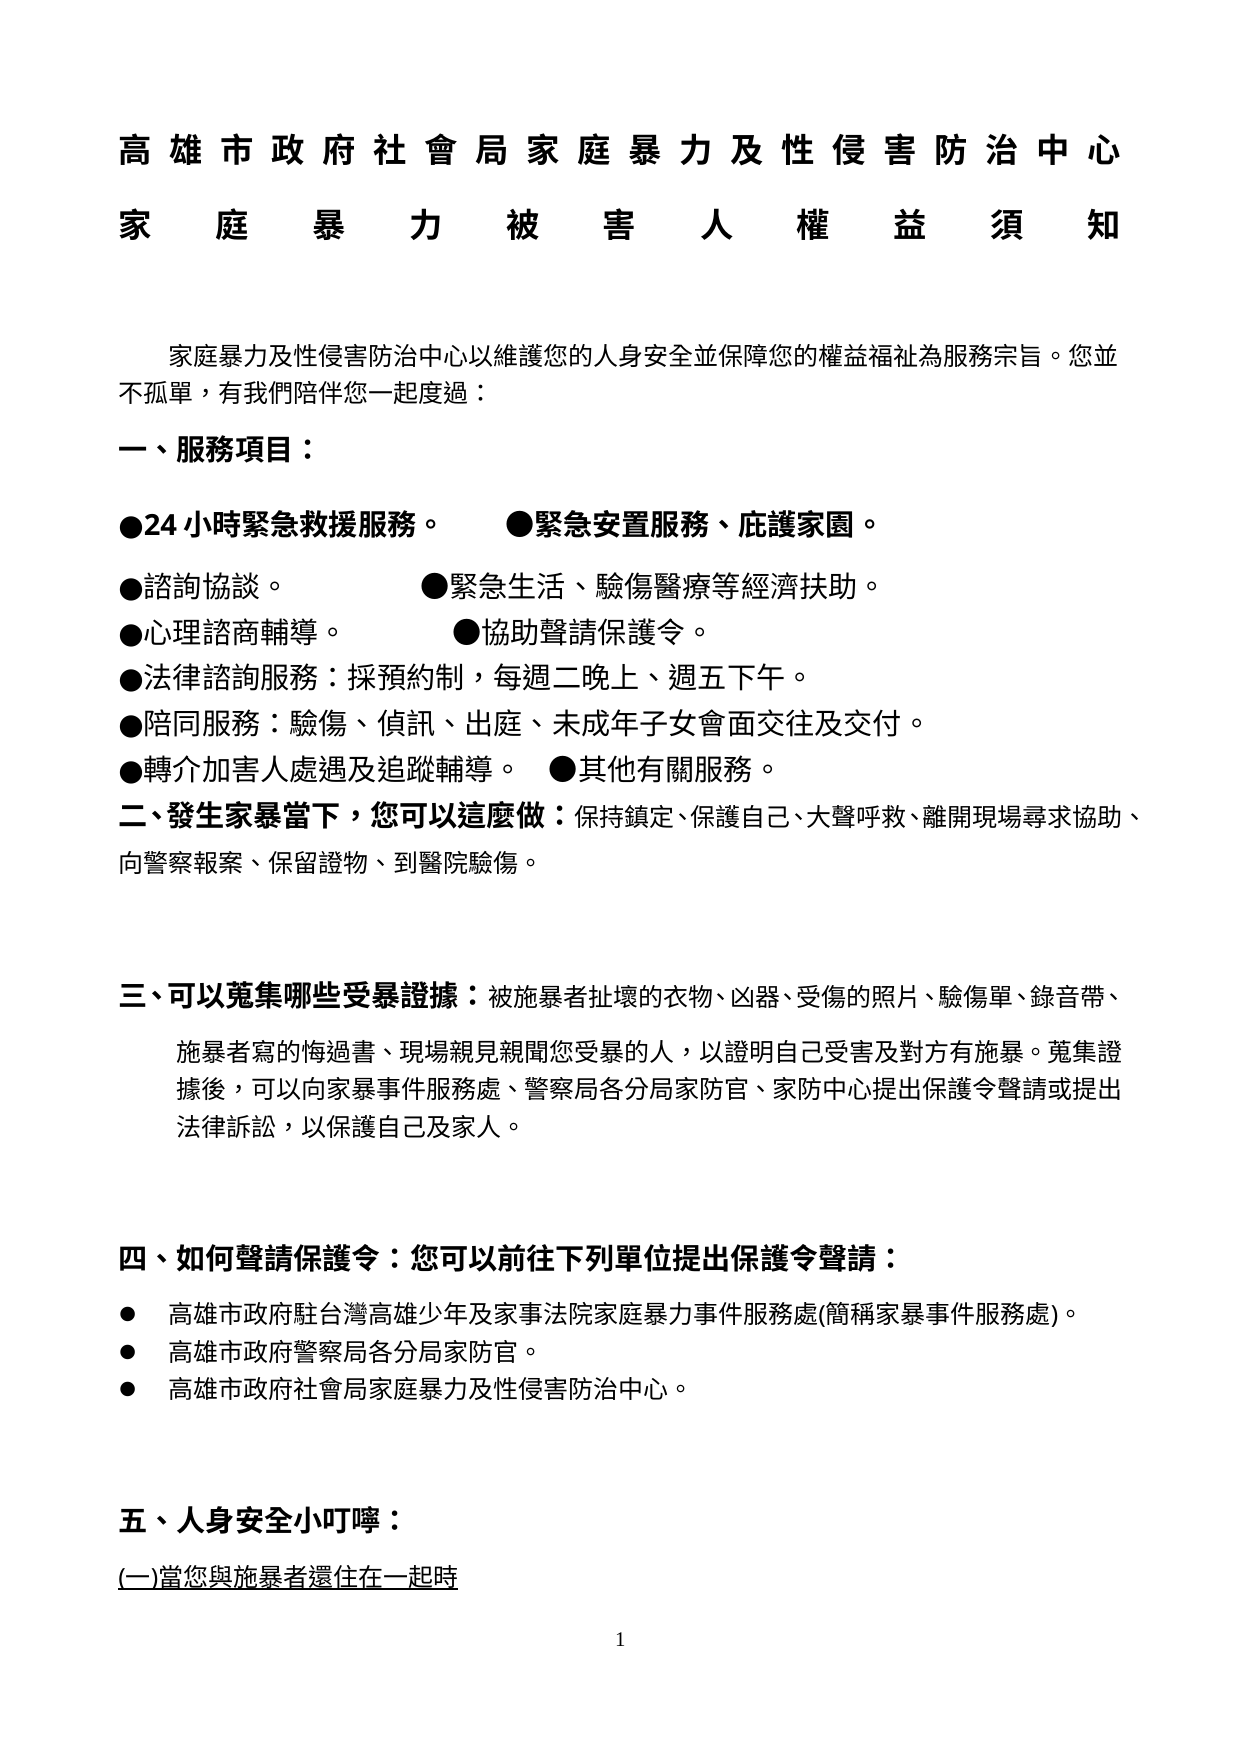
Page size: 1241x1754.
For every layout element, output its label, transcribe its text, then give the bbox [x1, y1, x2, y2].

text ●陪同服務：驗傷、偵訊、出庭、未成年子女會面交往及交付。 [118, 698, 1122, 744]
text 三、可以蒐集哪些受暴證據：被施暴者扯壞的衣物、凶器、受傷的照片、驗傷單、錄音帶、施暴者寫的悔過書、現場親見親聞您受暴的人，以證明自己受害及對方有施暴。蒐集證據後，可以向家暴事件服務處、警察局各分局家防官、家防中心提出保護令聲請或提出法律訴訟，以保護自己及家人。 [118, 956, 1122, 1144]
list 高雄市政府警察局各分局家防官。 [118, 1331, 1122, 1369]
list 高雄市政府社會局家庭暴力及性侵害防治中心。 [118, 1369, 1122, 1406]
text 家庭暴力及性侵害防治中心以維護您的人身安全並保障您的權益福祉為服務宗旨。您並不孤單，有我們陪伴您一起度過： [118, 336, 1122, 411]
text ●法律諮詢服務：採預約制，每週二晚上、週五下午。 [118, 652, 1122, 698]
text ●心理諮商輔導。 ●協助聲請保護令。 [118, 606, 1122, 652]
text (一)當您與施暴者還住在一起時 [118, 1556, 1122, 1594]
text 五、人身安全小叮嚀： [118, 1481, 1122, 1556]
text 高雄市政府社會局家庭暴力及性侵害防治中心 [118, 111, 1122, 186]
text 一、服務項目： [118, 411, 1122, 486]
list 高雄市政府駐台灣高雄少年及家事法院家庭暴力事件服務處(簡稱家暴事件服務處)。 [118, 1294, 1122, 1331]
text 四、如何聲請保護令：您可以前往下列單位提出保護令聲請： [118, 1219, 1122, 1294]
text ●諮詢協談。 ●緊急生活、驗傷醫療等經濟扶助。 [118, 561, 1122, 606]
text 家庭暴力被害人權益須知 [118, 186, 1122, 261]
text 二、發生家暴當下，您可以這麼做：保持鎮定、保護自己、大聲呼救、離開現場尋求協助、向警察報案、保留證物、到醫院驗傷。 [118, 790, 1122, 881]
text ●轉介加害人處遇及追蹤輔導。 ●其他有關服務。 [118, 744, 1122, 790]
text ●24小時緊急救援服務。 ●緊急安置服務、庇護家園。 [118, 486, 1122, 561]
